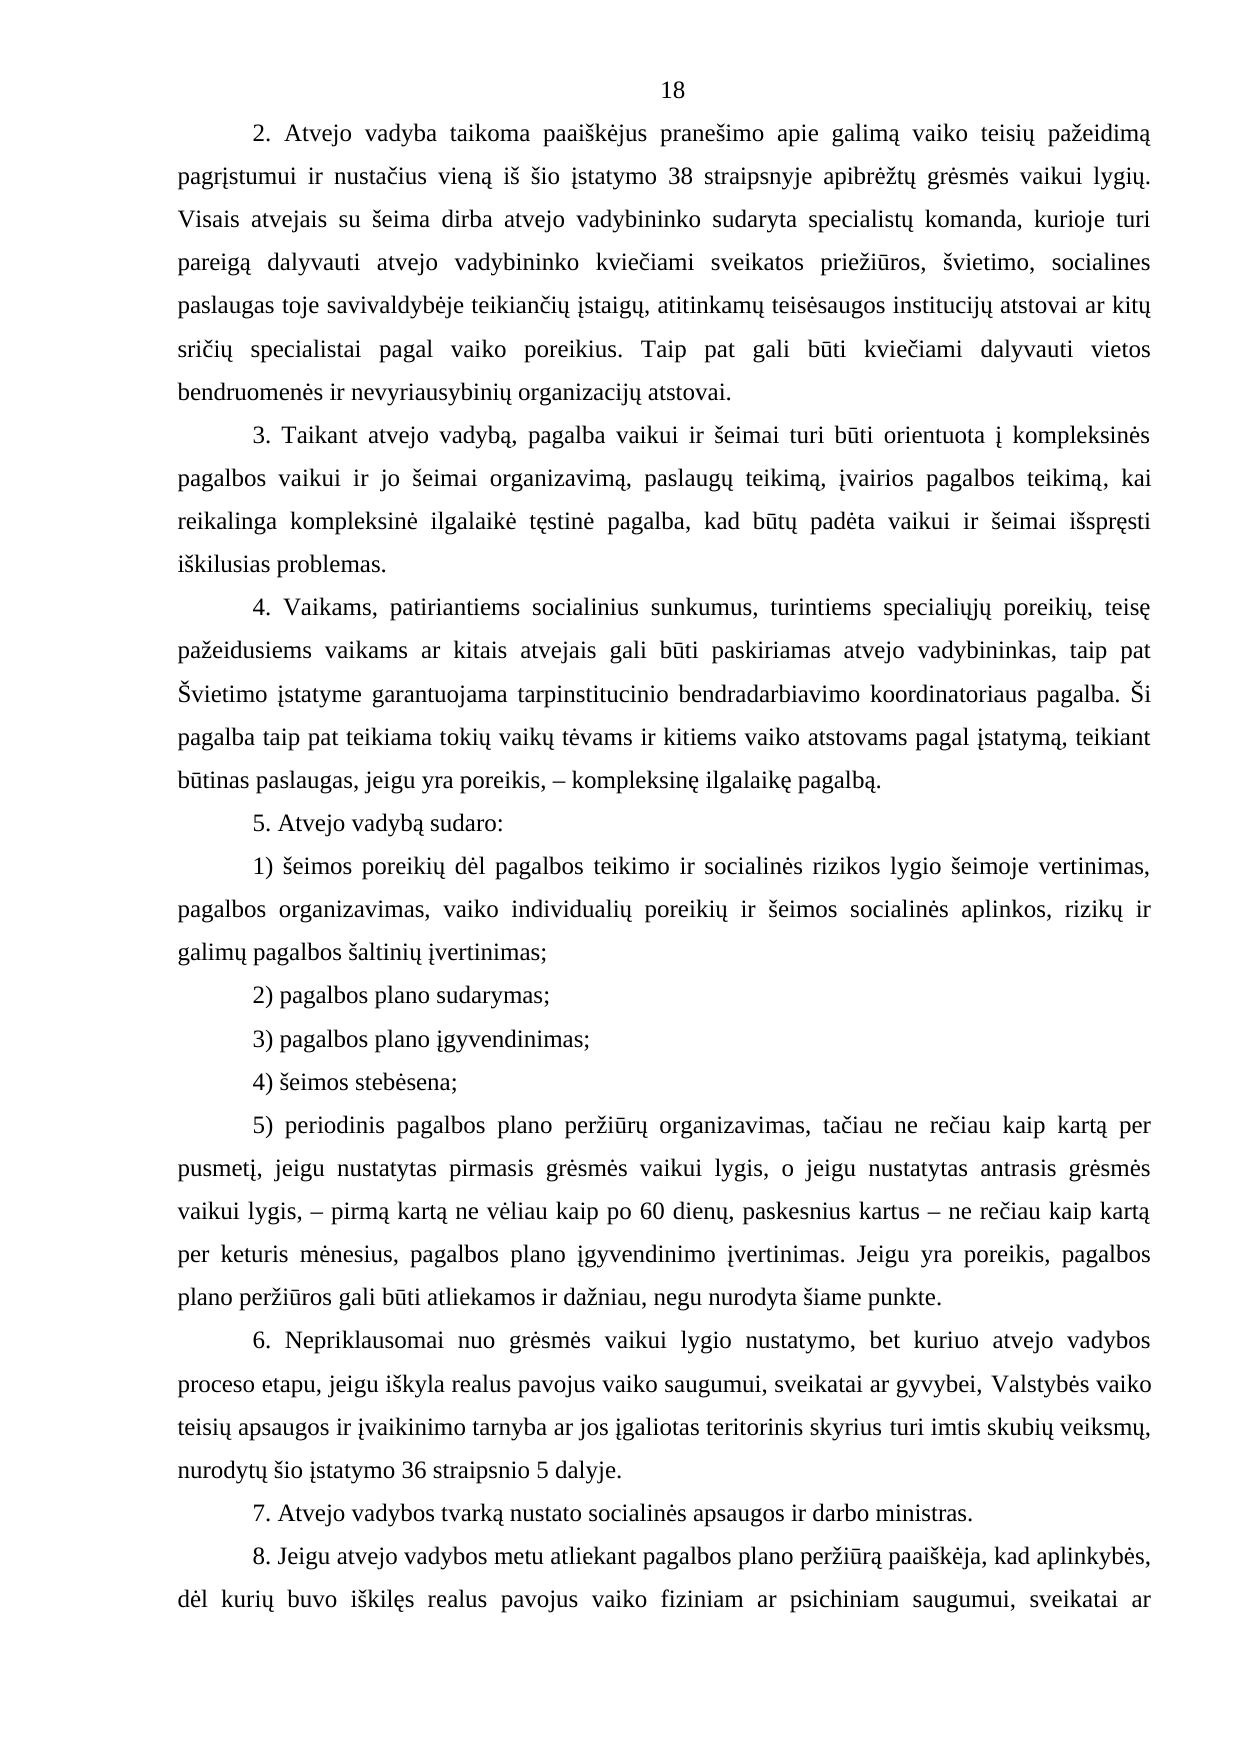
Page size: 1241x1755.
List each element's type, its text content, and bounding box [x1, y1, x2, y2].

text 2) pagalbos plano sudarymas; [177, 981, 1152, 1009]
text 3. Taikant atvejo vadybą, pagalba vaikui ir šeimai turi būti orientuota į kompleksinės pagalbos vaikui ir jo šeimai organizavimą, paslaugų teikimą, įvairios pagalbos teikimą, kai reikalinga kompleksinė ilgalaikė tęstinė pagalba, kad būtų padėta vaikui ir šeimai išspręsti iškilusias problemas. [177, 420, 1152, 578]
text 5) periodinis pagalbos plano peržiūrų organizavimas, tačiau ne rečiau kaip kartą per pusmetį, jeigu nustatytas pirmasis grėsmės vaikui lygis, o jeigu nustatytas antrasis grėsmės vaikui lygis, – pirmą kartą ne vėliau kaip po 60 dienų, paskesnius kartus – ne rečiau kaip kartą per keturis mėnesius, pagalbos plano įgyvendinimo įvertinimas. Jeigu yra poreikis, pagalbos plano peržiūros gali būti atliekamos ir dažniau, negu nurodyta šiame punkte. [177, 1110, 1152, 1311]
text 4. Vaikams, patiriantiems socialinius sunkumus, turintiems specialiųjų poreikių, teisę pažeidusiems vaikams ar kitais atvejais gali būti paskiriamas atvejo vadybininkas, taip pat Švietimo įstatyme garantuojama tarpinstitucinio bendradarbiavimo koordinatoriaus pagalba. Ši pagalba taip pat teikiama tokių vaikų tėvams ir kitiems vaiko atstovams pagal įstatymą, teikiant būtinas paslaugas, jeigu yra poreikis, – kompleksinę ilgalaikę pagalbą. [177, 592, 1152, 794]
text 6. Nepriklausomai nuo grėsmės vaikui lygio nustatymo, bet kuriuo atvejo vadybos proceso etapu, jeigu iškyla realus pavojus vaiko saugumui, sveikatai ar gyvybei, Valstybės vaiko teisių apsaugos ir įvaikinimo tarnyba ar jos įgaliotas teritorinis skyrius turi imtis skubių veiksmų, nurodytų šio įstatymo 36 straipsnio 5 dalyje. [177, 1326, 1152, 1484]
text 7. Atvejo vadybos tvarką nustato socialinės apsaugos ir darbo ministras. [177, 1498, 1152, 1527]
text 5. Atvejo vadybą sudaro: [177, 808, 1152, 837]
text 1) šeimos poreikių dėl pagalbos teikimo ir socialinės rizikos lygio šeimoje vertinimas, pagalbos organizavimas, vaiko individualių poreikių ir šeimos socialinės aplinkos, rizikų ir galimų pagalbos šaltinių įvertinimas; [177, 851, 1152, 966]
text 3) pagalbos plano įgyvendinimas; [177, 1024, 1152, 1052]
text 2. Atvejo vadyba taikoma paaiškėjus pranešimo apie galimą vaiko teisių pažeidimą pagrįstumui ir nustačius vieną iš šio įstatymo 38 straipsnyje apibrėžtų grėsmės vaikui lygių. Visais atvejais su šeima dirba atvejo vadybininko sudaryta specialistų komanda, kurioje turi pareigą dalyvauti atvejo vadybininko kviečiami sveikatos priežiūros, švietimo, socialines paslaugas toje savivaldybėje teikiančių įstaigų, atitinkamų teisėsaugos institucijų atstovai ar kitų sričių specialistai pagal vaiko poreikius. Taip pat gali būti kviečiami dalyvauti vietos bendruomenės ir nevyriausybinių organizacijų atstovai. [177, 118, 1152, 406]
text 4) šeimos stebėsena; [177, 1067, 1152, 1096]
text 8. Jeigu atvejo vadybos metu atliekant pagalbos plano peržiūrą paaiškėja, kad aplinkybės, dėl kurių buvo iškilęs realus pavojus vaiko fiziniam ar psichiniam saugumui, sveikatai ar [177, 1541, 1152, 1613]
